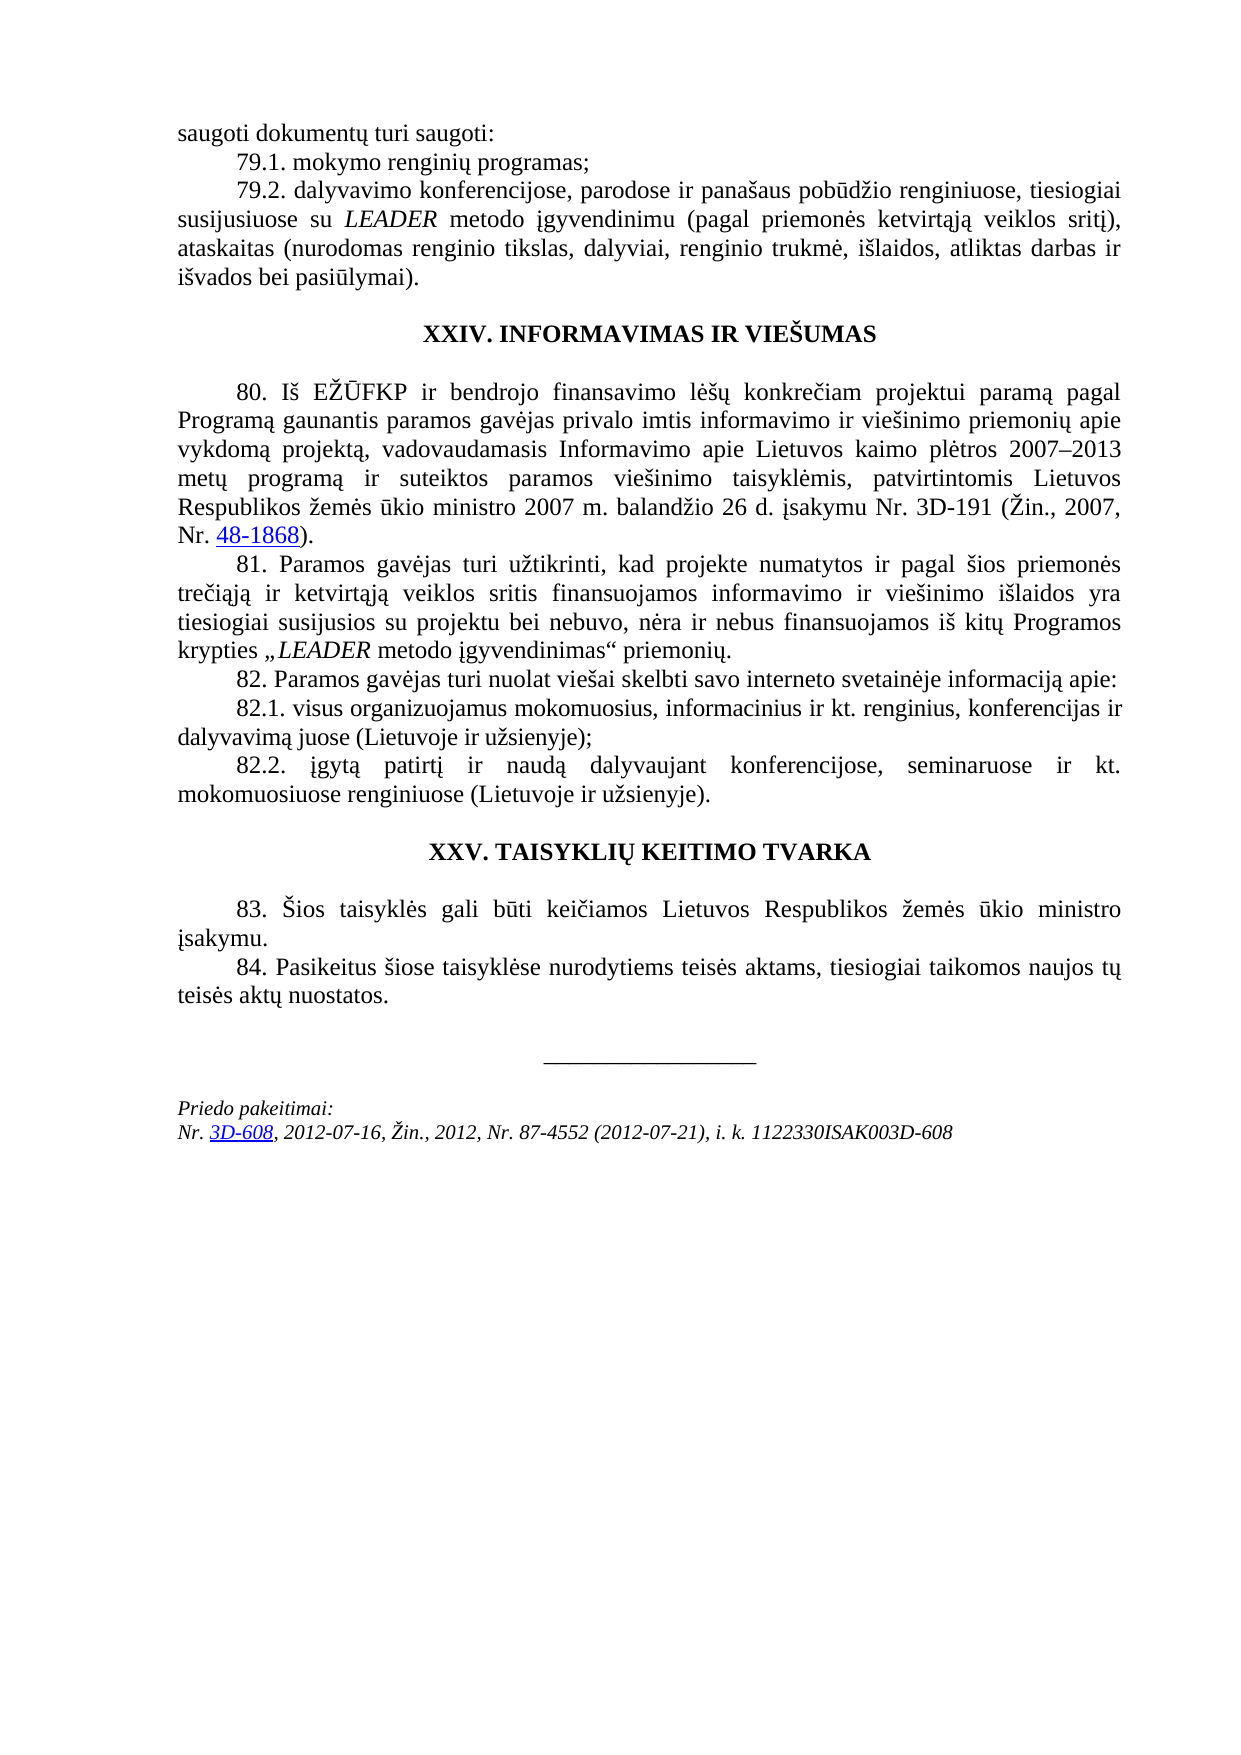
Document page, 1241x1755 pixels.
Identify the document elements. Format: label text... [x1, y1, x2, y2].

text XXIV. INFORMAVIMAS IR VIEŠUMAS [177, 319, 1122, 348]
text Priedo pakeitimai: [177, 1096, 1122, 1120]
text XXV. TAISYKLIŲ KEITIMO TVARKA [177, 837, 1122, 866]
text 79.2. dalyvavimo konferencijose, parodose ir panašaus pobūdžio renginiuose, tiesiogiai susijusiuose su LEADER metodo įgyvendinimu (pagal priemonės ketvirtąją veiklos sritį), ataskaitas (nurodomas renginio tikslas, dalyviai, renginio trukmė, išlaidos, atliktas darbas ir išvados bei pasiūlymai). [177, 176, 1122, 291]
text _________________ [177, 1038, 1122, 1067]
text 82.2. įgytą patirtį ir naudą dalyvaujant konferencijose, seminaruose ir kt. mokomuosiuose renginiuose (Lietuvoje ir užsienyje). [177, 751, 1122, 808]
text Nr. 3D-608, 2012-07-16, Žin., 2012, Nr. 87-4552 (2012-07-21), i. k. 1122330ISAK003D-608 [177, 1120, 1122, 1144]
text 80. Iš EŽŪFKP ir bendrojo finansavimo lėšų konkrečiam projektui paramą pagal Programą gaunantis paramos gavėjas privalo imtis informavimo ir viešinimo priemonių apie vykdomą projektą, vadovaudamasis Informavimo apie Lietuvos kaimo plėtros 2007–2013 metų programą ir suteiktos paramos viešinimo taisyklėmis, patvirtintomis Lietuvos Respublikos žemės ūkio ministro 2007 m. balandžio 26 d. įsakymu Nr. 3D-191 (Žin., 2007, Nr. 48-1868). [177, 377, 1122, 549]
text 81. Paramos gavėjas turi užtikrinti, kad projekte numatytos ir pagal šios priemonės trečiąją ir ketvirtąją veiklos sritis finansuojamos informavimo ir viešinimo išlaidos yra tiesiogiai susijusios su projektu bei nebuvo, nėra ir nebus finansuojamos iš kitų Programos krypties „LEADER metodo įgyvendinimas“ priemonių. [177, 549, 1122, 664]
text 83. Šios taisyklės gali būti keičiamos Lietuvos Respublikos žemės ūkio ministro įsakymu. [177, 894, 1122, 952]
text 82. Paramos gavėjas turi nuolat viešai skelbti savo interneto svetainėje informaciją apie: [177, 664, 1122, 693]
text saugoti dokumentų turi saugoti: [177, 118, 1122, 147]
text 79.1. mokymo renginių programas; [177, 147, 1122, 176]
text 82.1. visus organizuojamus mokomuosius, informacinius ir kt. renginius, konferencijas ir dalyvavimą juose (Lietuvoje ir užsienyje); [177, 693, 1122, 751]
text 84. Pasikeitus šiose taisyklėse nurodytiems teisės aktams, tiesiogiai taikomos naujos tų teisės aktų nuostatos. [177, 952, 1122, 1009]
